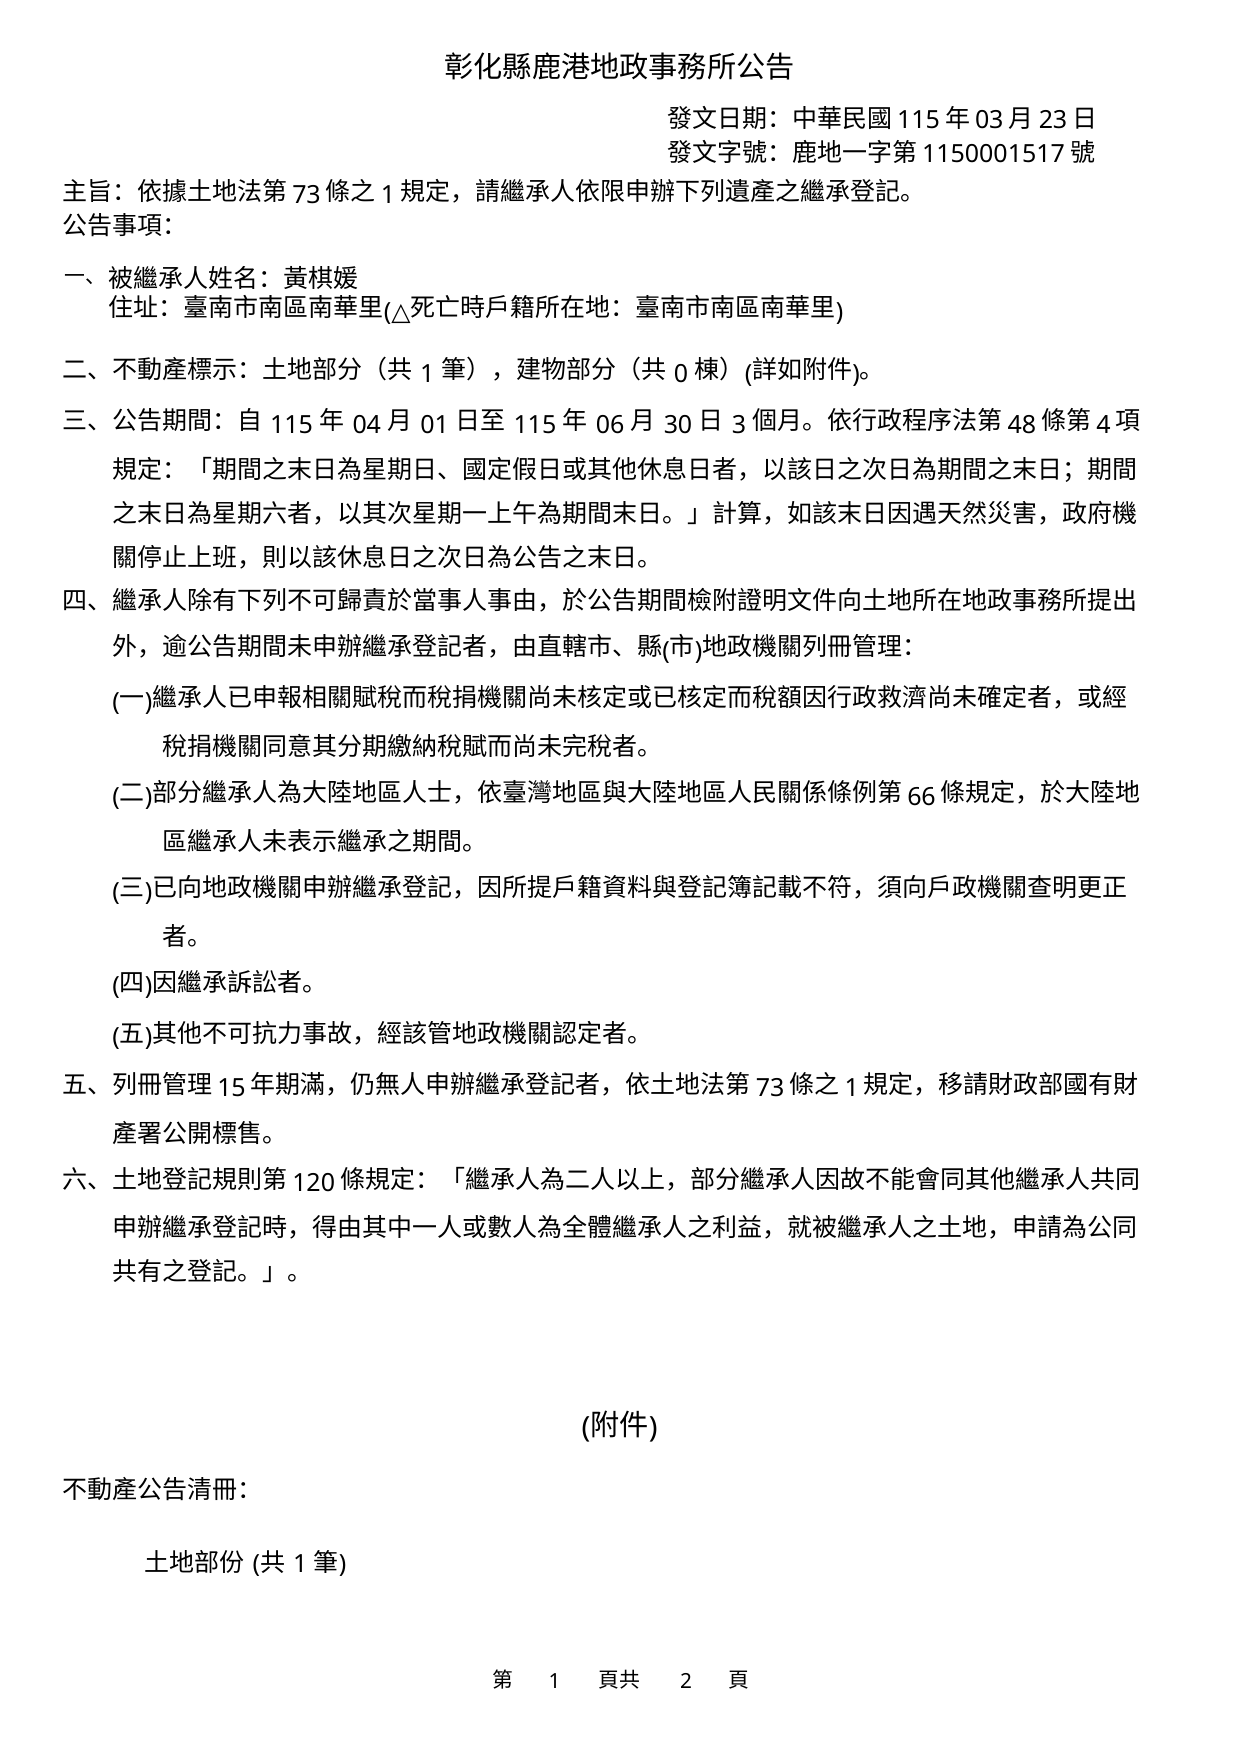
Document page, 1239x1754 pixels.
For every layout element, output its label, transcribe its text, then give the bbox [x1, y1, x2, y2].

table_cell 不動產公告清冊： [62, 1456, 1177, 1528]
table_cell 一、 [62, 264, 109, 315]
table_cell 2 [653, 1660, 718, 1701]
table_cell [109, 95, 482, 177]
table_cell [718, 1600, 759, 1660]
table_cell 主旨：依據土地法第73條之1規定，請繼承人依限申辦下列遺產之繼承登記。 公告事項： [62, 177, 1177, 264]
table_cell [523, 1600, 585, 1660]
table_cell 第 [483, 1660, 523, 1701]
table_cell [523, 1355, 585, 1395]
table_cell [0, 1660, 62, 1701]
table_cell [0, 1600, 62, 1660]
table_cell [1177, 356, 1239, 1354]
table_cell [523, 95, 585, 177]
table_cell 發文日期：中華民國115年03月23日 發文字號：鹿地一字第1150001517號 [667, 95, 1177, 177]
table_cell [585, 1355, 653, 1395]
table_cell [1177, 1355, 1239, 1395]
table_header [653, 0, 667, 41]
table_cell 頁共 [585, 1660, 653, 1701]
table_cell [1177, 1600, 1239, 1660]
table_header [62, 0, 109, 41]
table_cell [667, 1355, 718, 1395]
table_cell (附件) [62, 1395, 1177, 1456]
table_cell [653, 1600, 667, 1660]
table_header [718, 0, 759, 41]
table_cell [0, 264, 62, 315]
table_cell 二、不動產標示：土地部分（共 1 筆），建物部分（共 0 棟）(詳如附件)。 三、公告期間：自 115 年 04 月 01 日至 115 年 06 月 30 日 3 個月。依行政程序法第48條第4項 規定：「期間之末日為星期日、國定假日或其他休息日者，以該日之次日為期間之末日；期間 之末日為星期六者，以其次星期一上午為期間末日。」計算，如該末日因遇天然災害，政府機 關停止上班，則以該休息日之次日為公告之末日。 四、繼承人除有下列不可歸責於當事人事由，於公告期間檢附證明文件向土地所在地政事務所提出 外，逾公告期間未申辦繼承登記者，由直轄市、縣(市)地政機關列冊管理： (一)繼承人已申報相關賦稅而稅捐機關尚未核定或已核定而稅額因行政救濟尚未確定者，或經 稅捐機關同意其分期繳納稅賦而尚未完稅者。 (二)部分繼承人為大陸地區人士，依臺灣地區與大陸地區人民關係條例第66條規定，於大陸地 區繼承人未表示繼承之期間。 (三)已向地政機關申辦繼承登記，因所提戶籍資料與登記簿記載不符，須向戶政機關查明更正 者。 (四)因繼承訴訟者。 (五)其他不可抗力事故，經該管地政機關認定者。 五、列冊管理15年期滿，仍無人申辦繼承登記者，依土地法第73條之1規定，移請財政部國有財 產署公開標售。 六、土地登記規則第120條規定：「繼承人為二人以上，部分繼承人因故不能會同其他繼承人共同 申辦繼承登記時，得由其中一人或數人為全體繼承人之利益，就被繼承人之土地，申請為公同 共有之登記。」。 [62, 356, 1177, 1354]
table_cell [1177, 95, 1239, 177]
table_cell [62, 95, 109, 177]
table_cell [1177, 1456, 1239, 1528]
table_cell [1177, 177, 1239, 264]
table_cell [109, 1355, 482, 1395]
table_cell [585, 95, 653, 177]
table_cell [0, 41, 62, 94]
table_cell [718, 1355, 759, 1395]
table_header [585, 0, 653, 41]
table_cell [667, 1600, 718, 1660]
table_cell [585, 1600, 653, 1660]
table_cell [759, 1355, 1177, 1395]
table_cell [0, 1395, 62, 1456]
table_cell 1 [523, 1660, 585, 1701]
table_header [1177, 0, 1239, 41]
table_cell [0, 356, 62, 1354]
table_cell 被繼承人姓名：黃棋媛 住址：臺南市南區南華里(△死亡時戶籍所在地：臺南市南區南華里) [109, 264, 1177, 356]
table_cell [109, 1660, 482, 1701]
table_cell 頁 [718, 1660, 759, 1701]
table_cell [1177, 1395, 1239, 1456]
table_cell [0, 1355, 62, 1395]
table_cell [1177, 264, 1239, 315]
table_header [0, 0, 62, 41]
table_cell 土地部份 (共 1 筆) [62, 1529, 1177, 1600]
table_cell [62, 315, 109, 356]
table_cell [653, 1355, 667, 1395]
table_cell [483, 1355, 523, 1395]
table_cell [0, 95, 62, 177]
table_header [523, 0, 585, 41]
table_cell [62, 1355, 109, 1395]
table_cell 彰化縣鹿港地政事務所公告 [62, 41, 1177, 94]
table_cell [483, 95, 523, 177]
table_cell [109, 1600, 482, 1660]
table_cell [1177, 315, 1239, 356]
table_cell [1177, 1529, 1239, 1600]
table_cell [62, 1600, 109, 1660]
table_cell [1177, 1660, 1239, 1701]
table_cell [759, 1660, 1177, 1701]
table_cell [0, 315, 62, 356]
table_cell [0, 1529, 62, 1600]
table_cell [653, 95, 667, 177]
table_header [483, 0, 523, 41]
table_cell [62, 1660, 109, 1701]
table_cell [759, 1600, 1177, 1660]
table_header [109, 0, 482, 41]
table_cell [0, 177, 62, 264]
table_cell [1177, 41, 1239, 94]
table_cell [483, 1600, 523, 1660]
table_cell [0, 1456, 62, 1528]
table_header [667, 0, 718, 41]
table_header [759, 0, 1177, 41]
